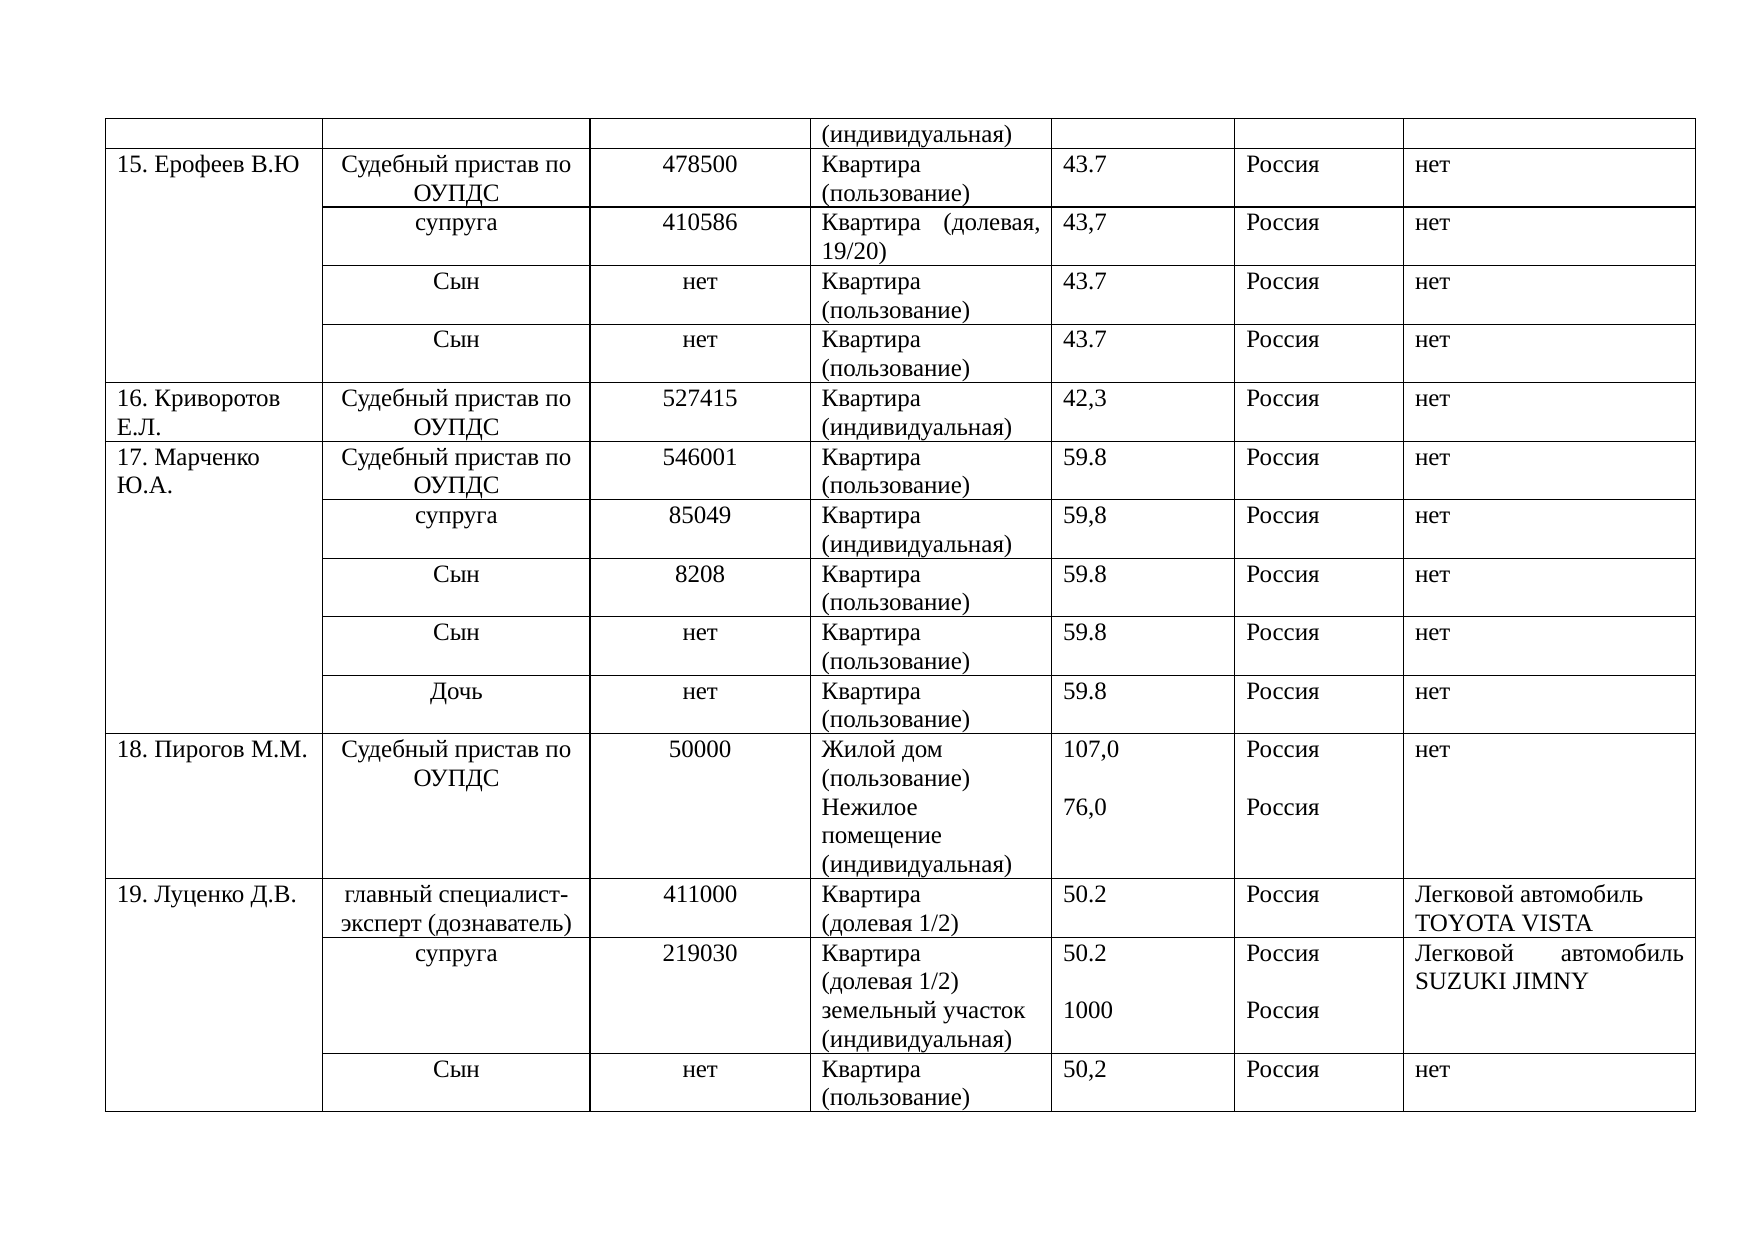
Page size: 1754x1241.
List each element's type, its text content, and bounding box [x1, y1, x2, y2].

table_cell Квартира (долевая 1/2) земельный участок (индивидуальная) [811, 938, 1051, 1053]
table_cell 410586 [591, 208, 810, 265]
table_cell 59,8 [1052, 559, 1234, 616]
table_cell 18. Пирогов М.М. [106, 734, 322, 878]
table_cell 59,8 [1052, 617, 1234, 675]
table_cell нет [591, 676, 810, 733]
table_cell Квартира (индивидуальная) [811, 500, 1051, 558]
table_cell Россия [1235, 879, 1403, 937]
table_cell нет [591, 266, 810, 323]
table_cell Сын [323, 617, 589, 675]
table_cell 59,8 [1052, 442, 1234, 499]
table_cell Квартира (пользование) [811, 149, 1051, 206]
table_cell 43,7 [1052, 208, 1234, 265]
table_cell 43,7 [1052, 266, 1234, 323]
table_cell Россия [1235, 442, 1403, 499]
table_cell Россия [1235, 266, 1403, 323]
table_cell Сын [323, 1054, 589, 1111]
table_cell 219030 [591, 938, 810, 1053]
table_cell 85049 [591, 500, 810, 558]
table_cell Россия [1235, 208, 1403, 265]
table_cell нет [1404, 1054, 1695, 1111]
table_cell 107,0 76,0 [1052, 734, 1234, 878]
table_cell нет [1404, 383, 1695, 441]
table_cell нет [1404, 266, 1695, 323]
table_cell нет [1404, 734, 1695, 878]
table_cell нет [591, 1054, 810, 1111]
table_cell Судебный пристав по ОУПДС [323, 383, 589, 441]
table_cell нет [1404, 617, 1695, 675]
table_cell Квартира (пользование) [811, 266, 1051, 323]
table_cell Россия Россия [1235, 938, 1403, 1053]
table_cell супруга [323, 208, 589, 265]
table_cell нет [591, 617, 810, 675]
table_cell 478500 [591, 149, 810, 206]
table_cell Квартира (пользование) [811, 559, 1051, 616]
table_cell [1052, 119, 1234, 148]
table_cell 17. Марченко Ю.А. [106, 442, 322, 733]
table_cell супруга [323, 500, 589, 558]
table_cell 8208 [591, 559, 810, 616]
table_cell Россия [1235, 559, 1403, 616]
table_cell нет [1404, 559, 1695, 616]
table_cell 19. Луценко Д.В. [106, 879, 322, 1111]
table_cell 50.2 [1052, 879, 1234, 937]
table_cell 16. Криворотов Е.Л. [106, 383, 322, 441]
table_cell Судебный пристав по ОУПДС [323, 149, 589, 206]
table_cell Квартира (пользование) [811, 325, 1051, 382]
table_cell Дочь [323, 676, 589, 733]
table_cell Россия [1235, 325, 1403, 382]
table_cell Россия [1235, 676, 1403, 733]
table_cell Россия [1235, 383, 1403, 441]
table_cell Квартира (долевая, 19/20) [811, 208, 1051, 265]
table_cell нет [1404, 500, 1695, 558]
table_cell Сын [323, 559, 589, 616]
table_cell 527415 [591, 383, 810, 441]
table_cell 59,8 [1052, 676, 1234, 733]
table_cell [106, 119, 322, 148]
table_cell Сын [323, 325, 589, 382]
table_cell Россия [1235, 500, 1403, 558]
table_cell [591, 119, 810, 148]
table_cell Квартира (пользование) [811, 442, 1051, 499]
table_cell Сын [323, 266, 589, 323]
table_cell Судебный пристав по ОУПДС [323, 442, 589, 499]
table_cell Легковой автомобиль SUZUKI JIMNY [1404, 938, 1695, 1053]
table_cell Жилой дом (пользование) Нежилое помещение (индивидуальная) [811, 734, 1051, 878]
table_cell нет [1404, 442, 1695, 499]
table_cell 43,7 [1052, 325, 1234, 382]
table_cell Россия Россия [1235, 734, 1403, 878]
table_cell 43,7 [1052, 149, 1234, 206]
table_cell [1235, 119, 1403, 148]
table_cell 50,2 [1052, 1054, 1234, 1111]
table_cell 59,8 [1052, 500, 1234, 558]
table_cell 15. Ерофеев В.Ю [106, 149, 322, 382]
table_cell [323, 119, 589, 148]
table_cell (индивидуальная) [811, 119, 1051, 148]
table_cell Россия [1235, 1054, 1403, 1111]
table_cell супруга [323, 938, 589, 1053]
table_cell Квартира (пользование) [811, 617, 1051, 675]
table_cell нет [1404, 676, 1695, 733]
table_cell Россия [1235, 149, 1403, 206]
table_cell Квартира (индивидуальная) [811, 383, 1051, 441]
table_cell 50.2 1000 [1052, 938, 1234, 1053]
table_cell [1404, 119, 1695, 148]
table_cell Квартира (пользование) [811, 1054, 1051, 1111]
table_cell 546001 [591, 442, 810, 499]
table_cell нет [1404, 325, 1695, 382]
table_cell Квартира (пользование) [811, 676, 1051, 733]
table_cell Легковой автомобиль TOYOTA VISTA [1404, 879, 1695, 937]
table_cell главный специалист-эксперт (дознаватель) [323, 879, 589, 937]
table_cell нет [591, 325, 810, 382]
table_cell 50000 [591, 734, 810, 878]
table_cell нет [1404, 208, 1695, 265]
table_cell Квартира (долевая 1/2) [811, 879, 1051, 937]
table_cell нет [1404, 149, 1695, 206]
table_cell Россия [1235, 617, 1403, 675]
table_cell Судебный пристав по ОУПДС [323, 734, 589, 878]
table_cell 42,3 [1052, 383, 1234, 441]
table_cell 411000 [591, 879, 810, 937]
